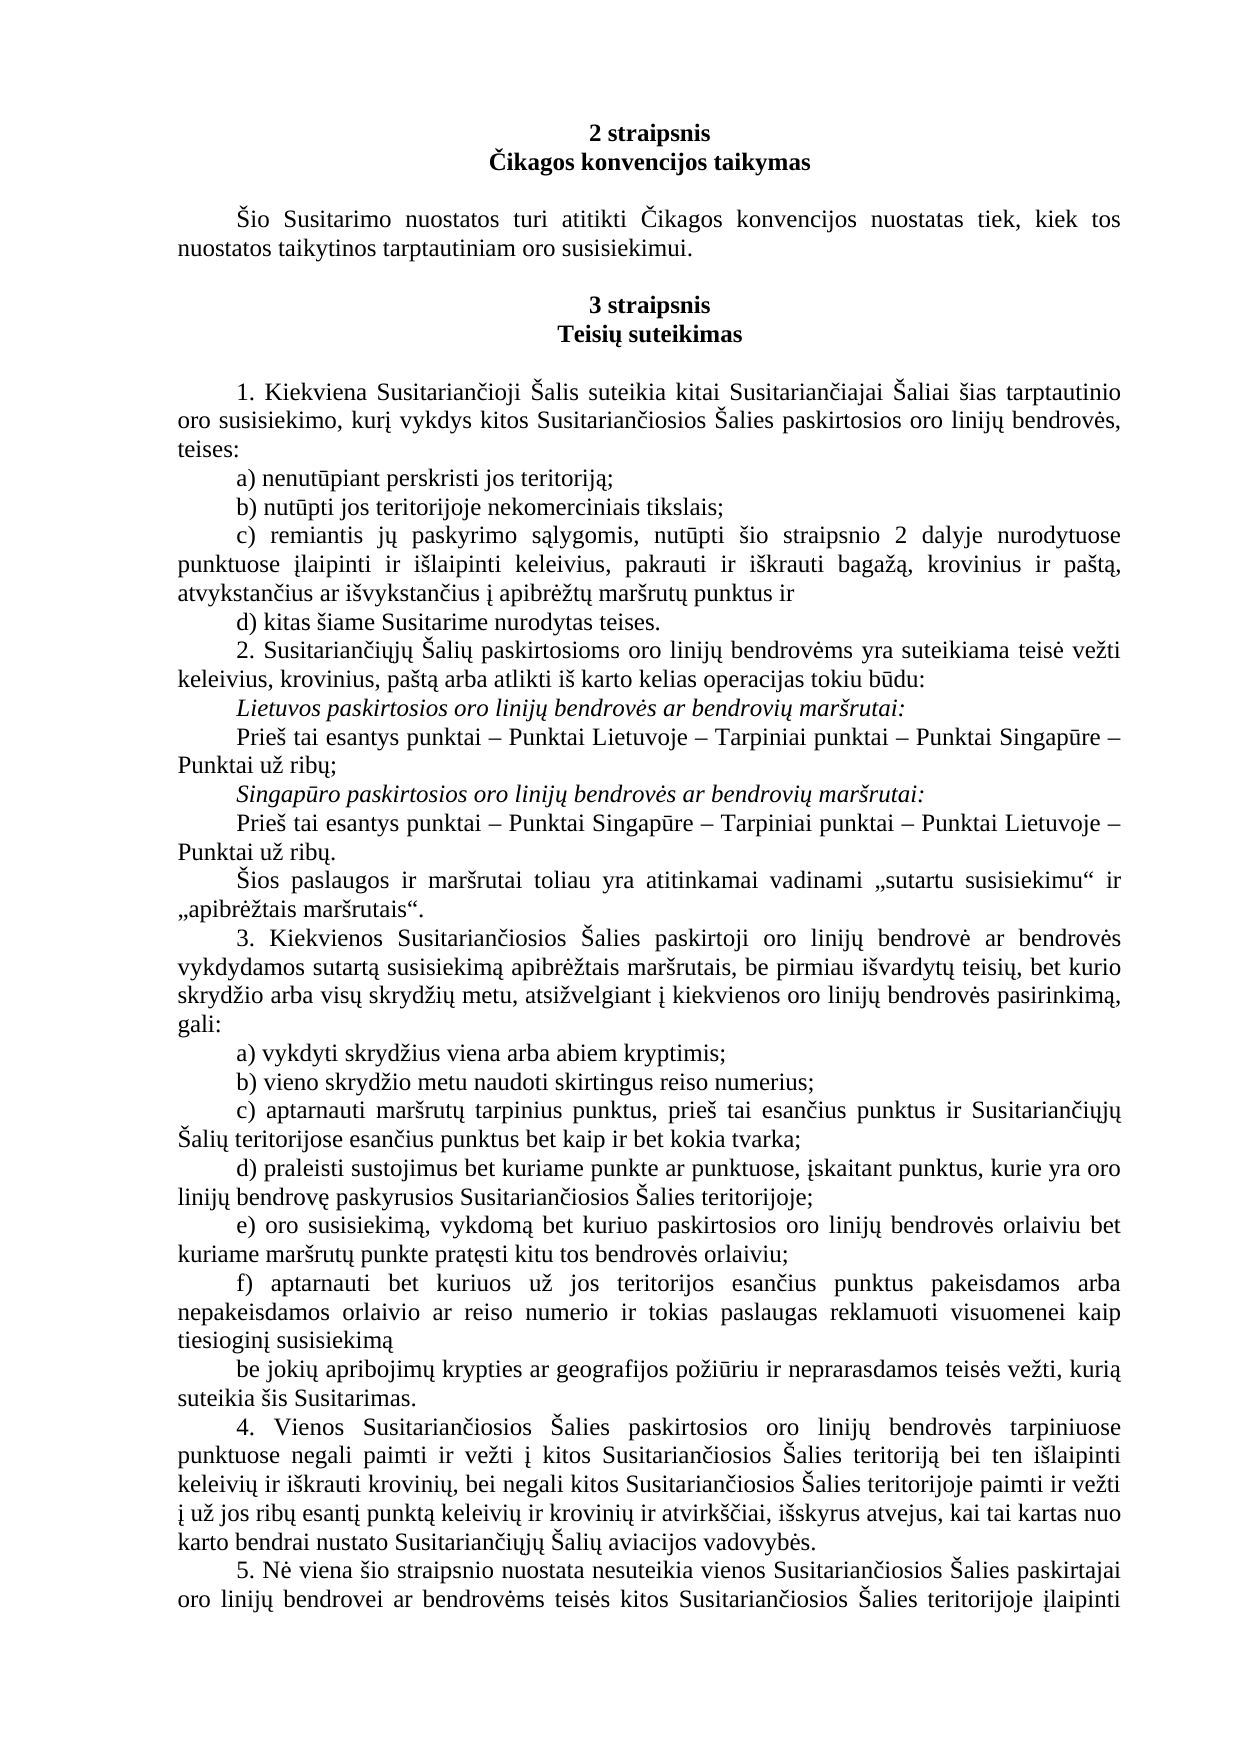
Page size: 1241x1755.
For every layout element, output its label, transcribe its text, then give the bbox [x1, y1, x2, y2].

text 2. Susitariančiųjų Šalių paskirtosioms oro linijų bendrovėms yra suteikiama teisė vežti keleivius, krovinius, paštą arba atlikti iš karto kelias operacijas tokiu būdu: [177, 636, 1122, 693]
text f) aptarnauti bet kuriuos už jos teritorijos esančius punktus pakeisdamos arba nepakeisdamos orlaivio ar reiso numerio ir tokias paslaugas reklamuoti visuomenei kaip tiesioginį susisiekimą [177, 1268, 1122, 1354]
text 3 straipsnis [177, 291, 1122, 319]
text c) remiantis jų paskyrimo sąlygomis, nutūpti šio straipsnio 2 dalyje nurodytuose punktuose įlaipinti ir išlaipinti keleivius, pakrauti ir iškrauti bagažą, krovinius ir paštą, atvykstančius ar išvykstančius į apibrėžtų maršrutų punktus ir [177, 521, 1122, 607]
text a) nenutūpiant perskristi jos teritoriją; [177, 463, 1122, 492]
text 5. Nė viena šio straipsnio nuostata nesuteikia vienos Susitariančiosios Šalies paskirtajai oro linijų bendrovei ar bendrovėms teisės kitos Susitariančiosios Šalies teritorijoje įlaipinti [177, 1556, 1122, 1613]
text 4. Vienos Susitariančiosios Šalies paskirtosios oro linijų bendrovės tarpiniuose punktuose negali paimti ir vežti į kitos Susitariančiosios Šalies teritoriją bei ten išlaipinti keleivių ir iškrauti krovinių, bei negali kitos Susitariančiosios Šalies teritorijoje paimti ir vežti į už jos ribų esantį punktą keleivių ir krovinių ir atvirkščiai, išskyrus atvejus, kai tai kartas nuo karto bendrai nustato Susitariančiųjų Šalių aviacijos vadovybės. [177, 1412, 1122, 1556]
text 2 straipsnis [177, 118, 1122, 147]
text a) vykdyti skrydžius viena arba abiem kryptimis; [177, 1038, 1122, 1067]
text Šios paslaugos ir maršrutai toliau yra atitinkamai vadinami „sutartu susisiekimu“ ir „apibrėžtais maršrutais“. [177, 866, 1122, 923]
text Šio Susitarimo nuostatos turi atitikti Čikagos konvencijos nuostatas tiek, kiek tos nuostatos taikytinos tarptautiniam oro susisiekimui. [177, 204, 1122, 262]
text e) oro susisiekimą, vykdomą bet kuriuo paskirtosios oro linijų bendrovės orlaiviu bet kuriame maršrutų punkte pratęsti kitu tos bendrovės orlaiviu; [177, 1211, 1122, 1268]
text b) nutūpti jos teritorijoje nekomerciniais tikslais; [177, 492, 1122, 521]
text d) kitas šiame Susitarime nurodytas teises. [177, 607, 1122, 636]
text Teisių suteikimas [177, 319, 1122, 348]
text 1. Kiekviena Susitariančioji Šalis suteikia kitai Susitariančiajai Šaliai šias tarptautinio oro susisiekimo, kurį vykdys kitos Susitariančiosios Šalies paskirtosios oro linijų bendrovės, teises: [177, 377, 1122, 463]
text Singapūro paskirtosios oro linijų bendrovės ar bendrovių maršrutai: [177, 779, 1122, 808]
text 3. Kiekvienos Susitariančiosios Šalies paskirtoji oro linijų bendrovė ar bendrovės vykdydamos sutartą susisiekimą apibrėžtais maršrutais, be pirmiau išvardytų teisių, bet kurio skrydžio arba visų skrydžių metu, atsižvelgiant į kiekvienos oro linijų bendrovės pasirinkimą, gali: [177, 923, 1122, 1038]
text be jokių apribojimų krypties ar geografijos požiūriu ir neprarasdamos teisės vežti, kurią suteikia šis Susitarimas. [177, 1354, 1122, 1412]
text Prieš tai esantys punktai – Punktai Lietuvoje – Tarpiniai punktai – Punktai Singapūre – Punktai už ribų; [177, 722, 1122, 779]
text b) vieno skrydžio metu naudoti skirtingus reiso numerius; [177, 1067, 1122, 1096]
text Prieš tai esantys punktai – Punktai Singapūre – Tarpiniai punktai – Punktai Lietuvoje – Punktai už ribų. [177, 808, 1122, 866]
text c) aptarnauti maršrutų tarpinius punktus, prieš tai esančius punktus ir Susitariančiųjų Šalių teritorijose esančius punktus bet kaip ir bet kokia tvarka; [177, 1096, 1122, 1153]
text Čikagos konvencijos taikymas [177, 147, 1122, 176]
text d) praleisti sustojimus bet kuriame punkte ar punktuose, įskaitant punktus, kurie yra oro linijų bendrovę paskyrusios Susitariančiosios Šalies teritorijoje; [177, 1153, 1122, 1211]
text Lietuvos paskirtosios oro linijų bendrovės ar bendrovių maršrutai: [177, 693, 1122, 722]
